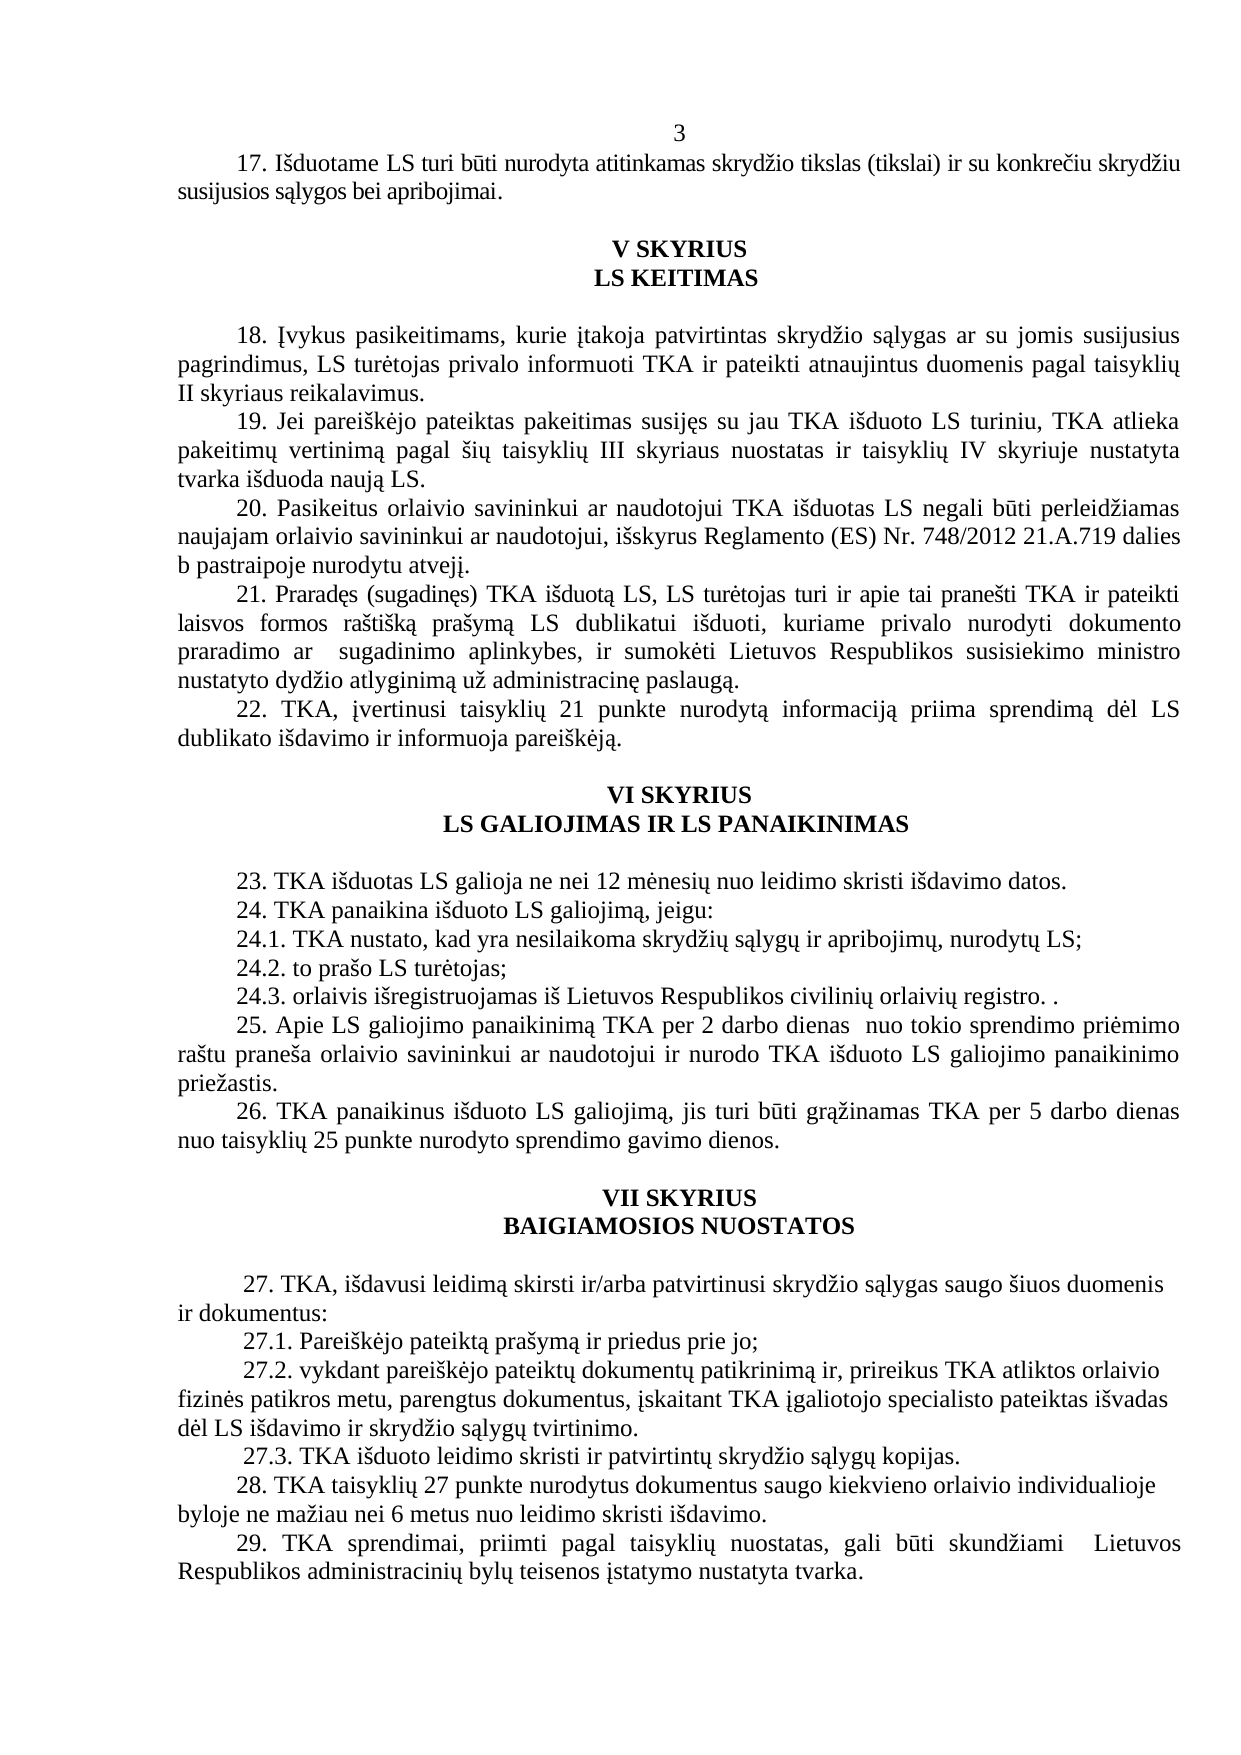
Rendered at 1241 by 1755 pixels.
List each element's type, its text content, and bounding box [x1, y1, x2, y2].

text 27. TKA, išdavusi leidimą skirsti ir/arba patvirtinusi skrydžio sąlygas saugo šiuos duomenis ir dokumentus: [177, 1269, 1181, 1326]
text 27.3. TKA išduoto leidimo skristi ir patvirtintų skrydžio sąlygų kopijas. [177, 1441, 1181, 1470]
text 27.2. vykdant pareiškėjo pateiktų dokumentų patikrinimą ir, prireikus TKA atliktos orlaivio fizinės patikros metu, parengtus dokumentus, įskaitant TKA įgaliotojo specialisto pateiktas išvadas dėl LS išdavimo ir skrydžio sąlygų tvirtinimo. [177, 1355, 1181, 1441]
text LS GALIOJIMAS IR LS PANAIKINIMAS [177, 809, 1181, 838]
text 21. Praradęs (sugadinęs) TKA išduotą LS, LS turėtojas turi ir apie tai pranešti TKA ir pateikti laisvos formos raštišką prašymą LS dublikatui išduoti, kuriame privalo nurodyti dokumento praradimo ar sugadinimo aplinkybes, ir sumokėti Lietuvos Respublikos susisiekimo ministro nustatyto dydžio atlyginimą už administracinę paslaugą. [177, 579, 1181, 694]
text 24.1. TKA nustato, kad yra nesilaikoma skrydžių sąlygų ir apribojimų, nurodytų LS; [177, 924, 1181, 953]
text VII Skyrius [177, 1183, 1181, 1211]
text V Skyrius [177, 234, 1181, 263]
text VI Skyrius [177, 780, 1181, 809]
text 19. Jei pareiškėjo pateiktas pakeitimas susijęs su jau TKA išduoto LS turiniu, TKA atlieka pakeitimų vertinimą pagal šių taisyklių III skyriaus nuostatas ir taisyklių IV skyriuje nustatyta tvarka išduoda naują LS. [177, 406, 1181, 493]
text 18. Įvykus pasikeitimams, kurie įtakoja patvirtintas skrydžio sąlygas ar su jomis susijusius pagrindimus, LS turėtojas privalo informuoti TKA ir pateikti atnaujintus duomenis pagal taisyklių II skyriaus reikalavimus. [177, 320, 1181, 406]
text Baigiamosios nuostatos [177, 1211, 1181, 1240]
text 24.3. orlaivis išregistruojamas iš Lietuvos Respublikos civilinių orlaivių registro. . [177, 981, 1181, 1010]
text 22. TKA, įvertinusi taisyklių 21 punkte nurodytą informaciją priima sprendimą dėl LS dublikato išdavimo ir informuoja pareiškėją. [177, 694, 1181, 751]
text 23. TKA išduotas LS galioja ne nei 12 mėnesių nuo leidimo skristi išdavimo datos. [177, 866, 1181, 895]
text 17. Išduotame LS turi būti nurodyta atitinkamas skrydžio tikslas (tikslai) ir su konkrečiu skrydžiu susijusios sąlygos bei apribojimai. [177, 148, 1181, 205]
text 24. TKA panaikina išduoto LS galiojimą, jeigu: [177, 895, 1181, 924]
text LS keitimas [177, 263, 1181, 291]
text 26. TKA panaikinus išduoto LS galiojimą, jis turi būti grąžinamas TKA per 5 darbo dienas nuo taisyklių 25 punkte nurodyto sprendimo gavimo dienos. [177, 1096, 1181, 1154]
text 28. TKA taisyklių 27 punkte nurodytus dokumentus saugo kiekvieno orlaivio individualioje byloje ne mažiau nei 6 metus nuo leidimo skristi išdavimo. [177, 1470, 1181, 1528]
text 24.2. to prašo LS turėtojas; [177, 953, 1181, 981]
text 29. TKA sprendimai, priimti pagal taisyklių nuostatas, gali būti skundžiami Lietuvos Respublikos administracinių bylų teisenos įstatymo nustatyta tvarka. [177, 1528, 1181, 1585]
text 27.1. Pareiškėjo pateiktą prašymą ir priedus prie jo; [177, 1326, 1181, 1355]
text 25. Apie LS galiojimo panaikinimą TKA per 2 darbo dienas nuo tokio sprendimo priėmimo raštu praneša orlaivio savininkui ar naudotojui ir nurodo TKA išduoto LS galiojimo panaikinimo priežastis. [177, 1010, 1181, 1096]
text 20. Pasikeitus orlaivio savininkui ar naudotojui TKA išduotas LS negali būti perleidžiamas naujajam orlaivio savininkui ar naudotojui, išskyrus Reglamento (ES) Nr. 748/2012 21.A.719 dalies b pastraipoje nurodytu atvejį. [177, 493, 1181, 579]
